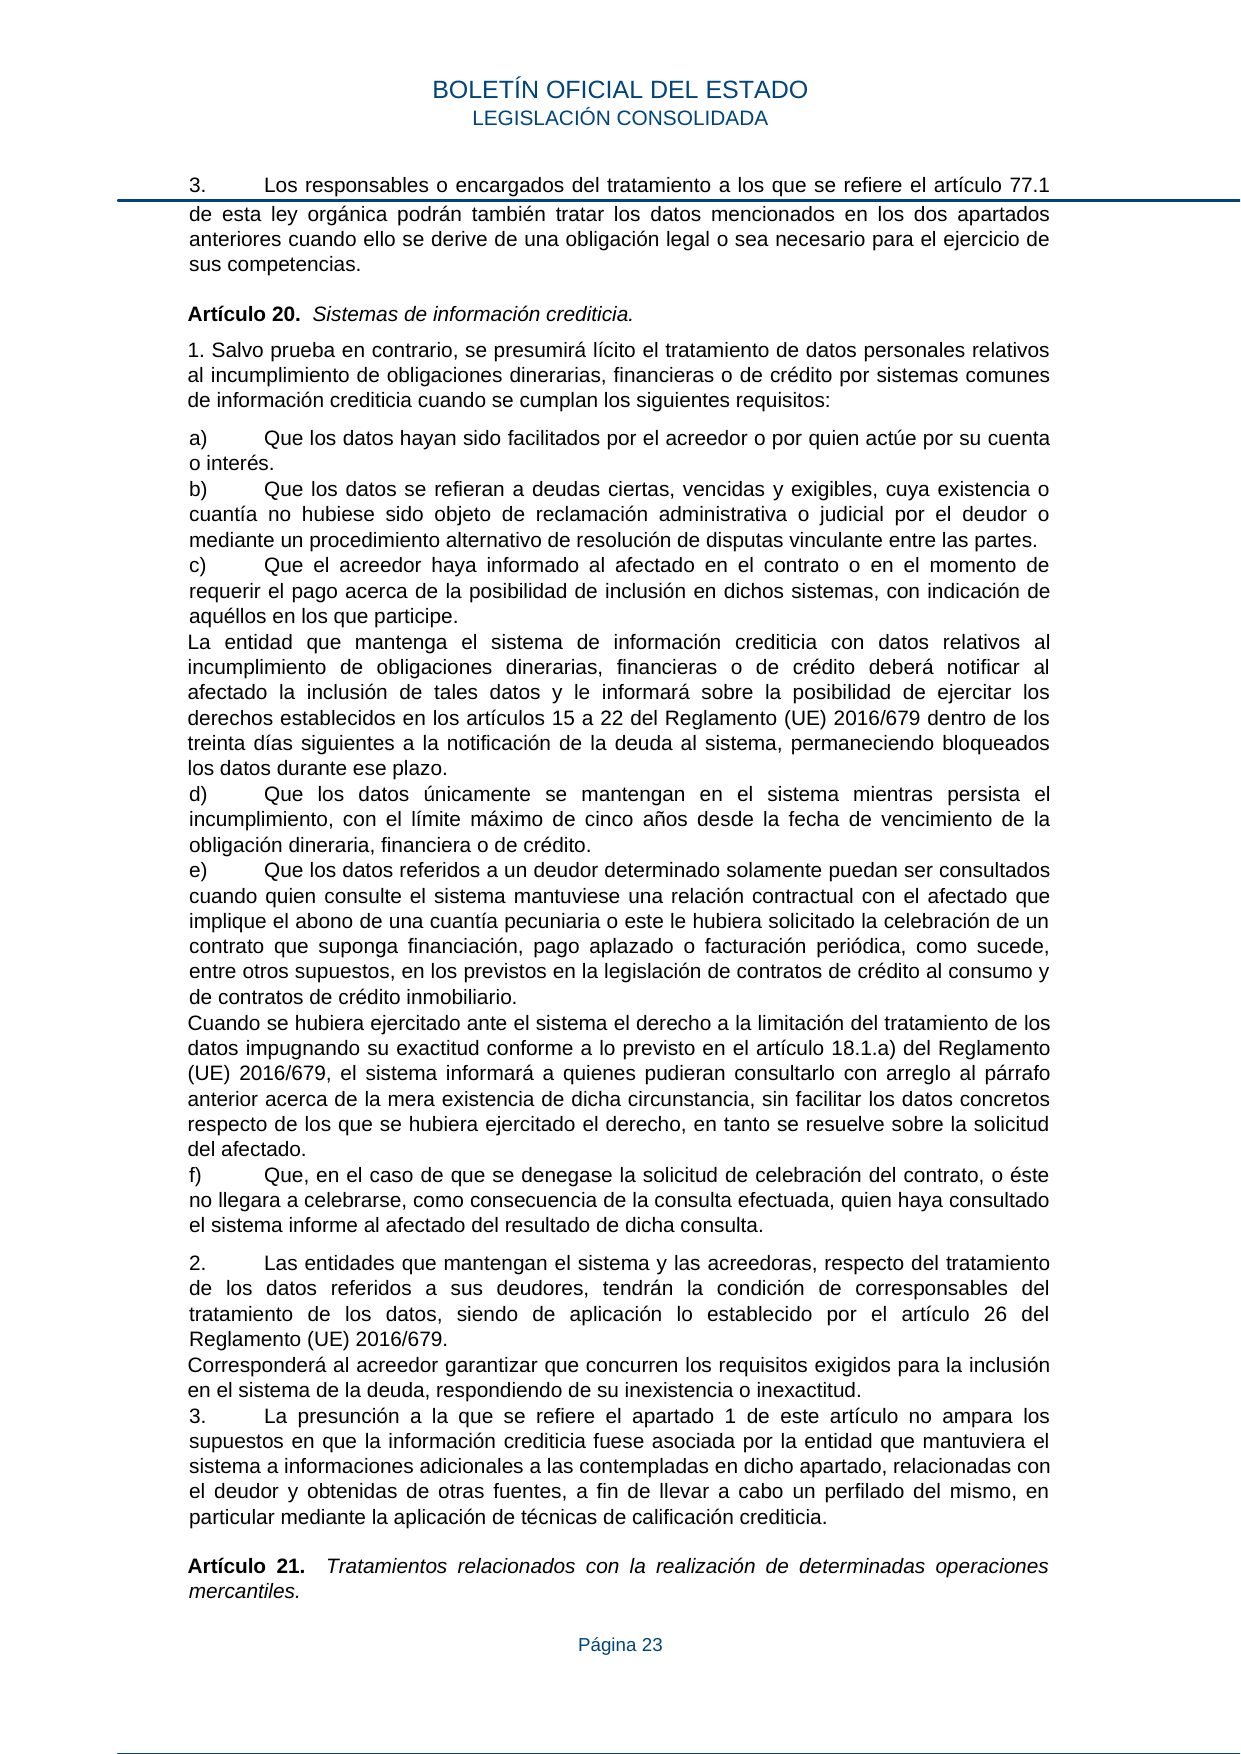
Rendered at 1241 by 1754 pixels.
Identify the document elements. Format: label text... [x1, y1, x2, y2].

text Artículo 20. Sistemas de información crediticia. [187, 301, 1051, 325]
text La entidad que mantenga el sistema de información crediticia con datos relativos al incumplimiento de obligaciones dinerarias, financieras o de crédito deberá notificar al afectado la inclusión de tales datos y le informará sobre la posibilidad de ejercitar los derechos establecidos en los artículos 15 a 22 del Reglamento (UE) 2016/679 dentro de los treinta días siguientes a la notificación de la deuda al sistema, permaneciendo bloqueados los datos durante ese plazo. [187, 629, 1051, 780]
list Que los datos se refieran a deudas ciertas, vencidas y exigibles, cuya existencia o cuantía no hubiese sido objeto de reclamación administrativa o judicial por el deudor o mediante un procedimiento alternativo de resolución de disputas vinculante entre las partes. [189, 477, 1051, 551]
list Los responsables o encargados del tratamiento a los que se refiere el artículo 77.1 [189, 173, 1051, 199]
text 1. Salvo prueba en contrario, se presumirá lícito el tratamiento de datos personales relativos al incumplimiento de obligaciones dinerarias, financieras o de crédito por sistemas comunes de información crediticia cuando se cumplan los siguientes requisitos: [187, 338, 1051, 412]
list Que, en el caso de que se denegase la solicitud de celebración del contrato, o éste no llegara a celebrarse, como consecuencia de la consulta efectuada, quien haya consultado el sistema informe al afectado del resultado de dicha consulta. [189, 1163, 1051, 1237]
text Cuando se hubiera ejercitado ante el sistema el derecho a la limitación del tratamiento de los datos impugnando su exactitud conforme a lo previsto en el artículo 18.1.a) del Reglamento (UE) 2016/679, el sistema informará a quienes pudieran consultarlo con arreglo al párrafo anterior acerca de la mera existencia de dicha circunstancia, sin facilitar los datos concretos respecto de los que se hubiera ejercitado el derecho, en tanto se resuelve sobre la solicitud del afectado. [187, 1010, 1051, 1161]
text Corresponderá al acreedor garantizar que concurren los requisitos exigidos para la inclusión en el sistema de la deuda, respondiendo de su inexistencia o inexactitud. [187, 1352, 1051, 1402]
list Que los datos referidos a un deudor determinado solamente puedan ser consultados cuando quien consulte el sistema mantuviese una relación contractual con el afectado que implique el abono de una cuantía pecuniaria o este le hubiera solicitado la celebración de un contrato que suponga financiación, pago aplazado o facturación periódica, como sucede, entre otros supuestos, en los previstos en la legislación de contratos de crédito al consumo y de contratos de crédito inmobiliario. [189, 858, 1051, 1009]
list Las entidades que mantengan el sistema y las acreedoras, respecto del tratamiento de los datos referidos a sus deudores, tendrán la condición de corresponsables del tratamiento de los datos, siendo de aplicación lo establecido por el artículo 26 del Reglamento (UE) 2016/679. [189, 1251, 1051, 1351]
list Que los datos hayan sido facilitados por el acreedor o por quien actúe por su cuenta o interés. [189, 426, 1051, 475]
list Que el acreedor haya informado al afectado en el contrato o en el momento de requerir el pago acerca de la posibilidad de inclusión en dichos sistemas, con indicación de aquéllos en los que participe. [189, 553, 1051, 628]
text Artículo 21. Tratamientos relacionados con la realización de determinadas operaciones mercantiles. [187, 1554, 1051, 1603]
list Que los datos únicamente se mantengan en el sistema mientras persista el incumplimiento, con el límite máximo de cinco años desde la fecha de vencimiento de la obligación dineraria, financiera o de crédito. [189, 782, 1051, 856]
list de esta ley orgánica podrán también tratar los datos mencionados en los dos apartados anteriores cuando ello se derive de una obligación legal o sea necesario para el ejercicio de sus competencias. [189, 202, 1051, 276]
list La presunción a la que se refiere el apartado 1 de este artículo no ampara los supuestos en que la información crediticia fuese asociada por la entidad que mantuviera el sistema a informaciones adicionales a las contempladas en dicho apartado, relacionadas con el deudor y obtenidas de otras fuentes, a fin de llevar a cabo un perfilado del mismo, en particular mediante la aplicación de técnicas de calificación crediticia. [189, 1403, 1051, 1529]
